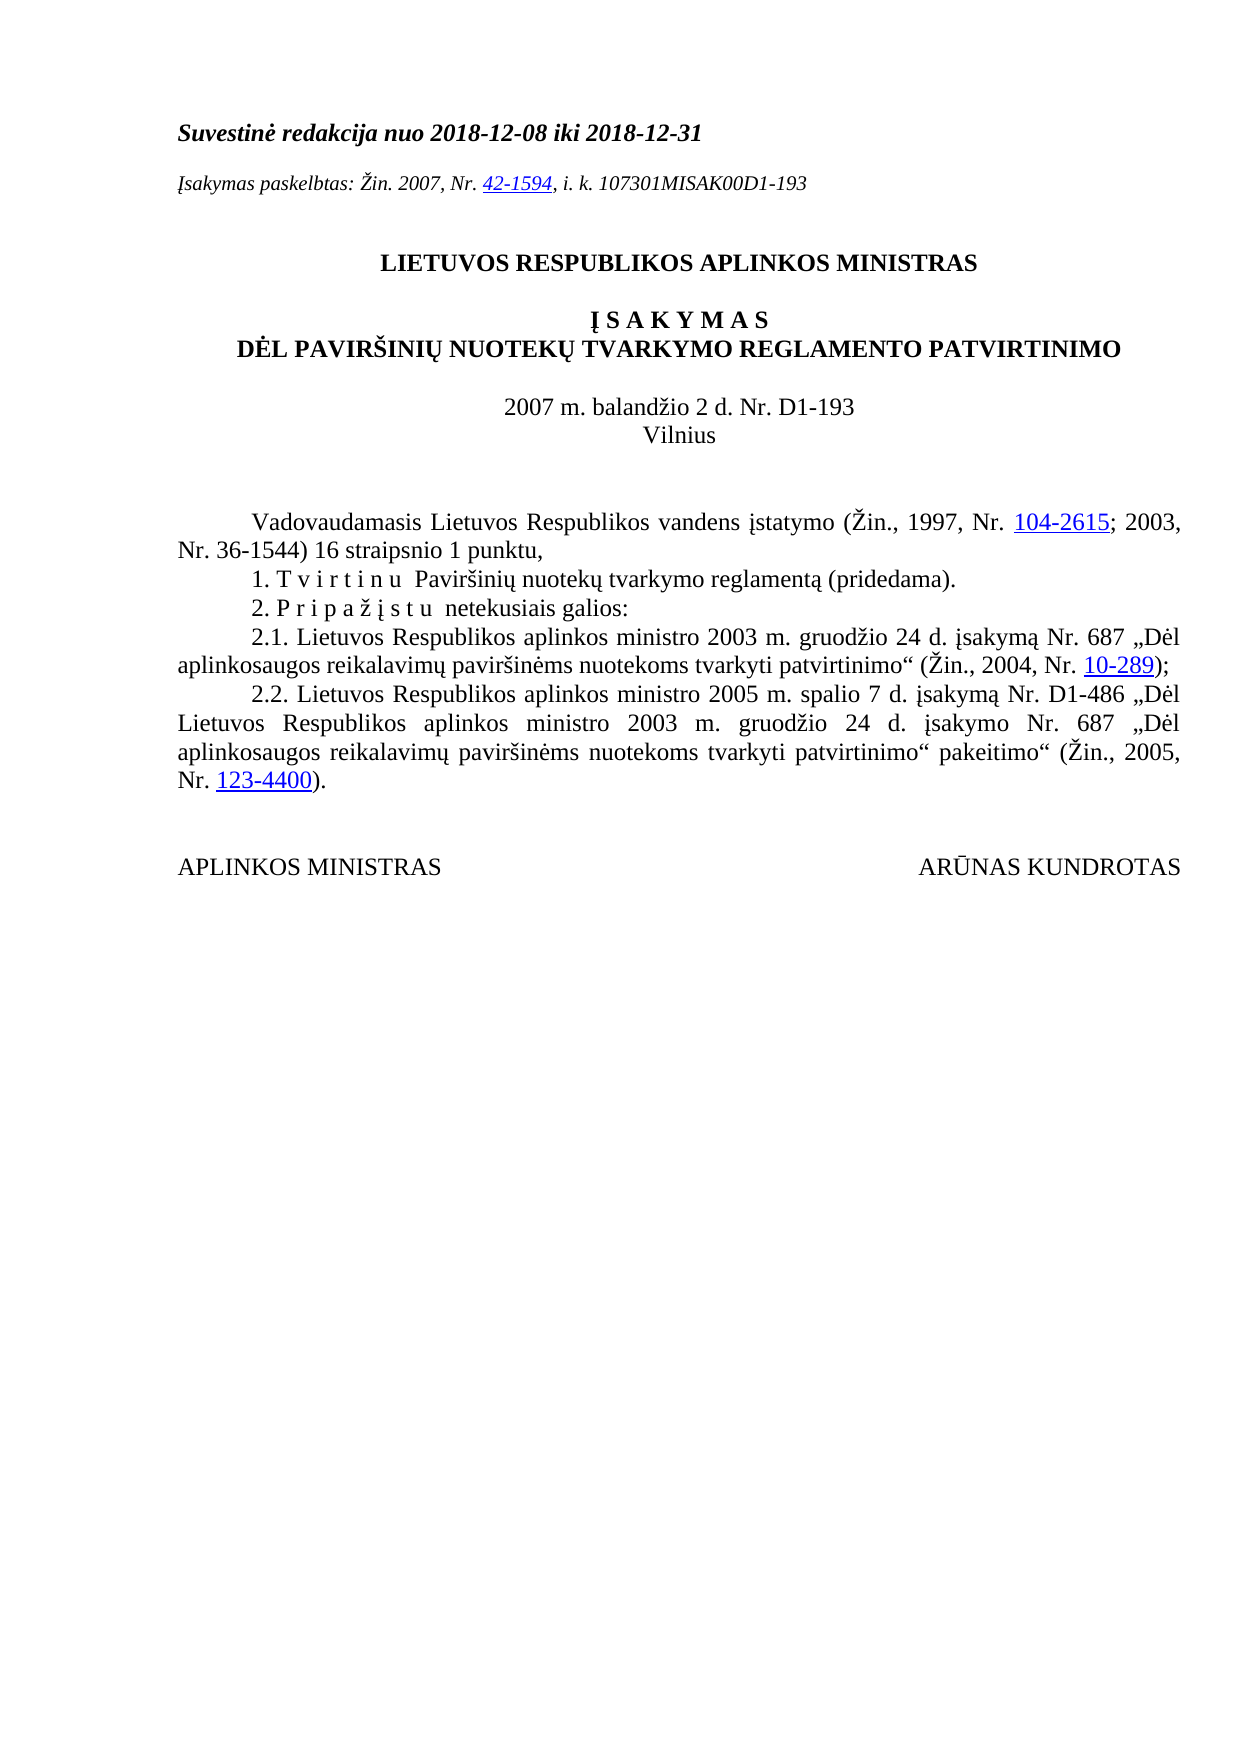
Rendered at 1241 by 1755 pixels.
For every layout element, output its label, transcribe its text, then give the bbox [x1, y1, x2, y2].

text Įsakymas paskelbtas: Žin. 2007, Nr. 42-1594, i. k. 107301MISAK00D1-193 [177, 171, 1181, 195]
text Suvestinė redakcija nuo 2018-12-08 iki 2018-12-31 [177, 118, 1181, 147]
text DĖL PAVIRŠINIŲ NUOTEKŲ TVARKYMO REGLAMENTO PATVIRTINIMO [177, 334, 1181, 363]
text Vilnius [177, 420, 1181, 449]
text APLINKOS MINISTRAS ARŪNAS KUNDROTAS [177, 852, 1181, 880]
text Vadovaudamasis Lietuvos Respublikos vandens įstatymo (Žin., 1997, Nr. 104-2615; 2003, Nr. 36-1544) 16 straipsnio 1 punktu, [177, 507, 1181, 564]
text 2.2. Lietuvos Respublikos aplinkos ministro 2005 m. spalio 7 d. įsakymą Nr. D1-486 „Dėl Lietuvos Respublikos aplinkos ministro 2003 m. gruodžio 24 d. įsakymo Nr. 687 „Dėl aplinkosaugos reikalavimų paviršinėms nuotekoms tvarkyti patvirtinimo“ pakeitimo“ (Žin., 2005, Nr. 123-4400). [177, 679, 1181, 794]
text 1. Tvirtinu Paviršinių nuotekų tvarkymo reglamentą (pridedama). [177, 564, 1181, 593]
text LIETUVOS RESPUBLIKOS APLINKOS MINISTRAS [177, 248, 1181, 277]
text 2.1. Lietuvos Respublikos aplinkos ministro 2003 m. gruodžio 24 d. įsakymą Nr. 687 „Dėl aplinkosaugos reikalavimų paviršinėms nuotekoms tvarkyti patvirtinimo“ (Žin., 2004, Nr. 10-289); [177, 622, 1181, 679]
text 2007 m. balandžio 2 d. Nr. D1-193 [177, 392, 1181, 420]
text 2. Pripažįstu netekusiais galios: [177, 593, 1181, 622]
text Į S A K Y M A S [177, 305, 1181, 334]
